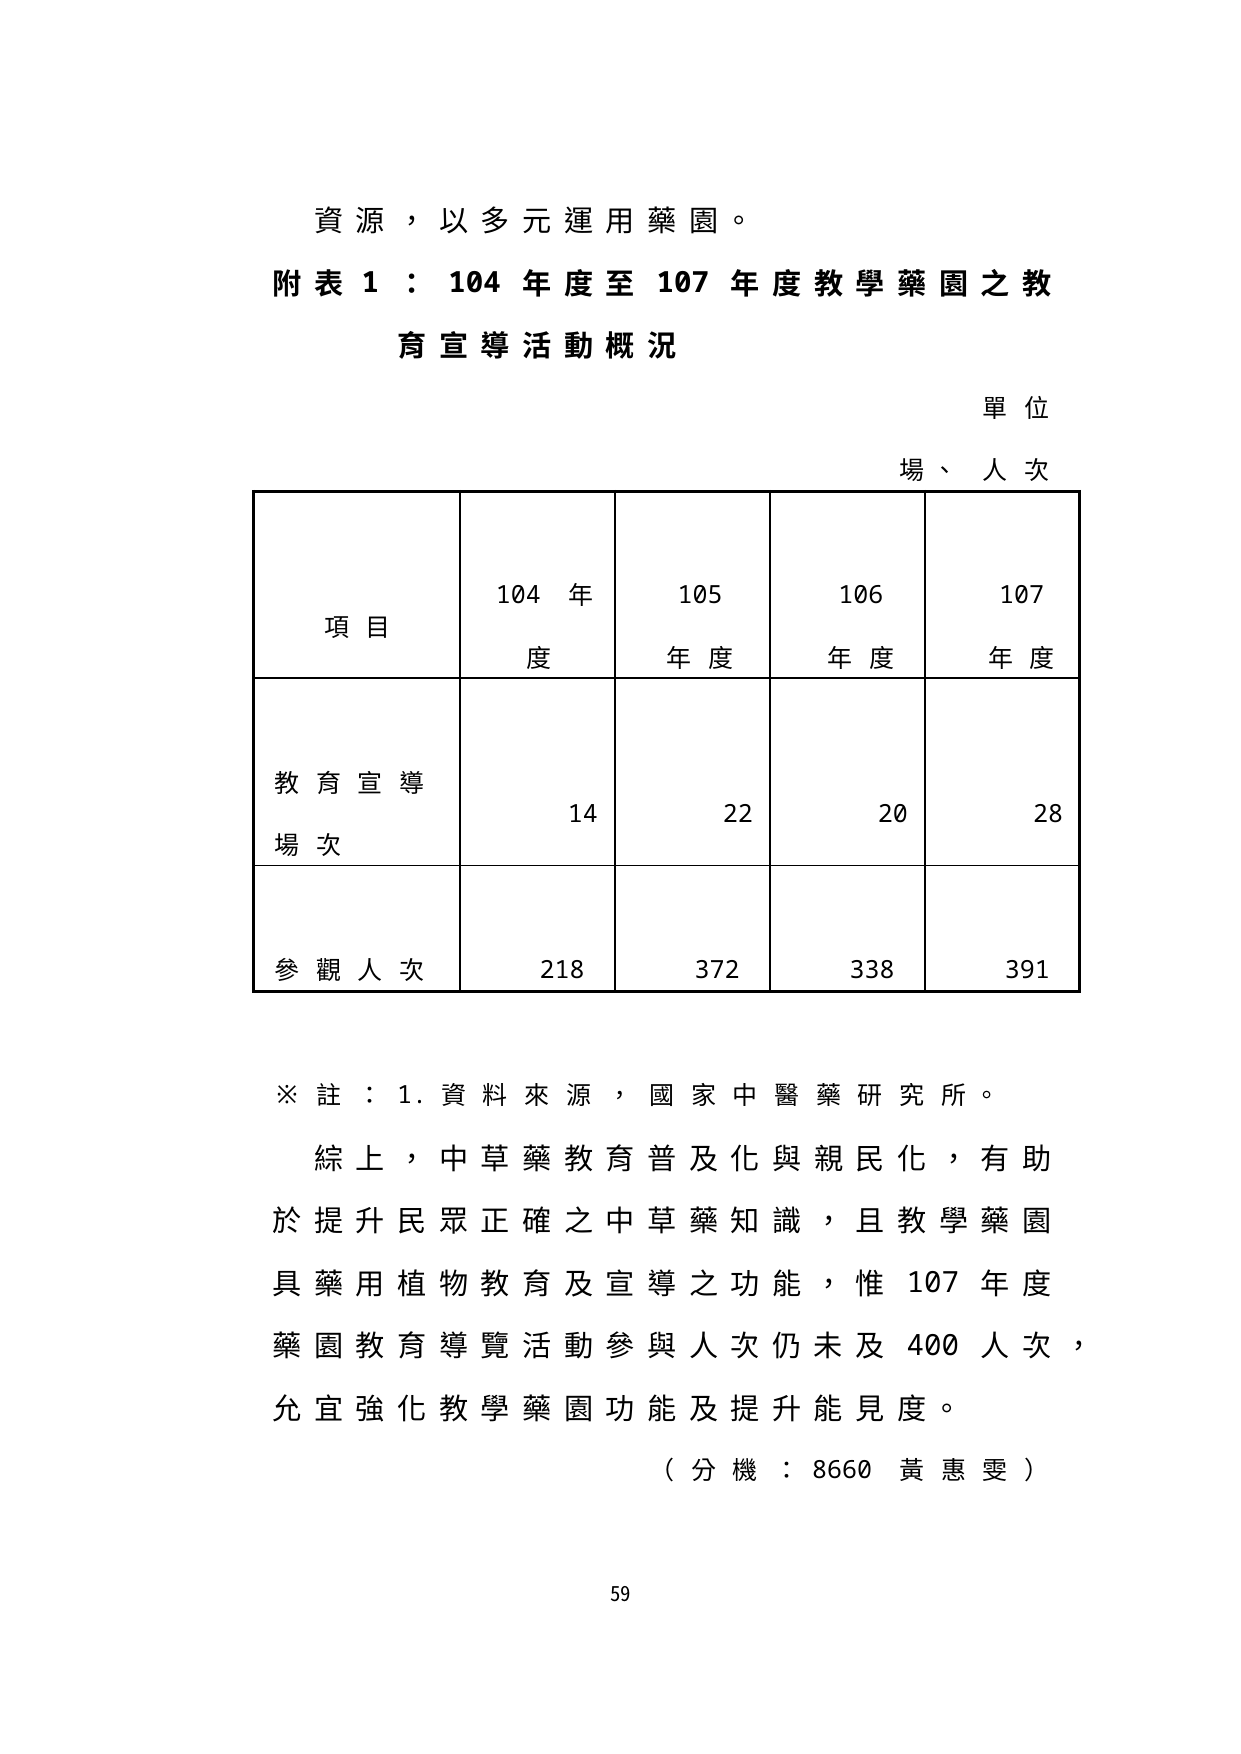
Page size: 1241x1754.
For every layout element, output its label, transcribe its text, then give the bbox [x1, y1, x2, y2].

table_header 107年度 [926, 493, 1078, 677]
table_cell 參觀人次 [255, 866, 459, 990]
table_header 106年度 [771, 493, 924, 677]
table_cell 22 [616, 679, 769, 865]
table_header 105年度 [616, 493, 769, 677]
text ※註：1.資料來源，國家中醫藥研究所。 [244, 1052, 1060, 1115]
table_cell 教育宣導場次 [255, 679, 459, 865]
table_cell 28 [926, 679, 1078, 865]
table_cell 338 [771, 866, 924, 990]
table_cell 391 [926, 866, 1078, 990]
table_header 項目 [255, 493, 459, 677]
table_cell 218 [461, 866, 614, 990]
text 單位：場、人次 [240, 365, 1058, 490]
text 綜上，中草藥教育普及化與親民化，有助於提升民眾正確之中草藥知識，且教學藥園具藥用植物教育及宣導之功能，惟107年度藥園教育導覽活動參與人次仍未及400人次，允宜強化教學藥園功能及提升能見度。 [242, 1115, 1058, 1427]
table_header 104年度 [461, 493, 614, 677]
text 資源，以多元運用藥園。 [271, 177, 1058, 240]
table_cell 14 [461, 679, 614, 865]
text 附表1：104年度至107年度教學藥園之教育宣導活動概況 [240, 240, 1058, 365]
text （分機：8660 黃惠雯） [183, 1427, 1058, 1490]
table_cell 372 [616, 866, 769, 990]
table_cell 20 [771, 679, 924, 865]
